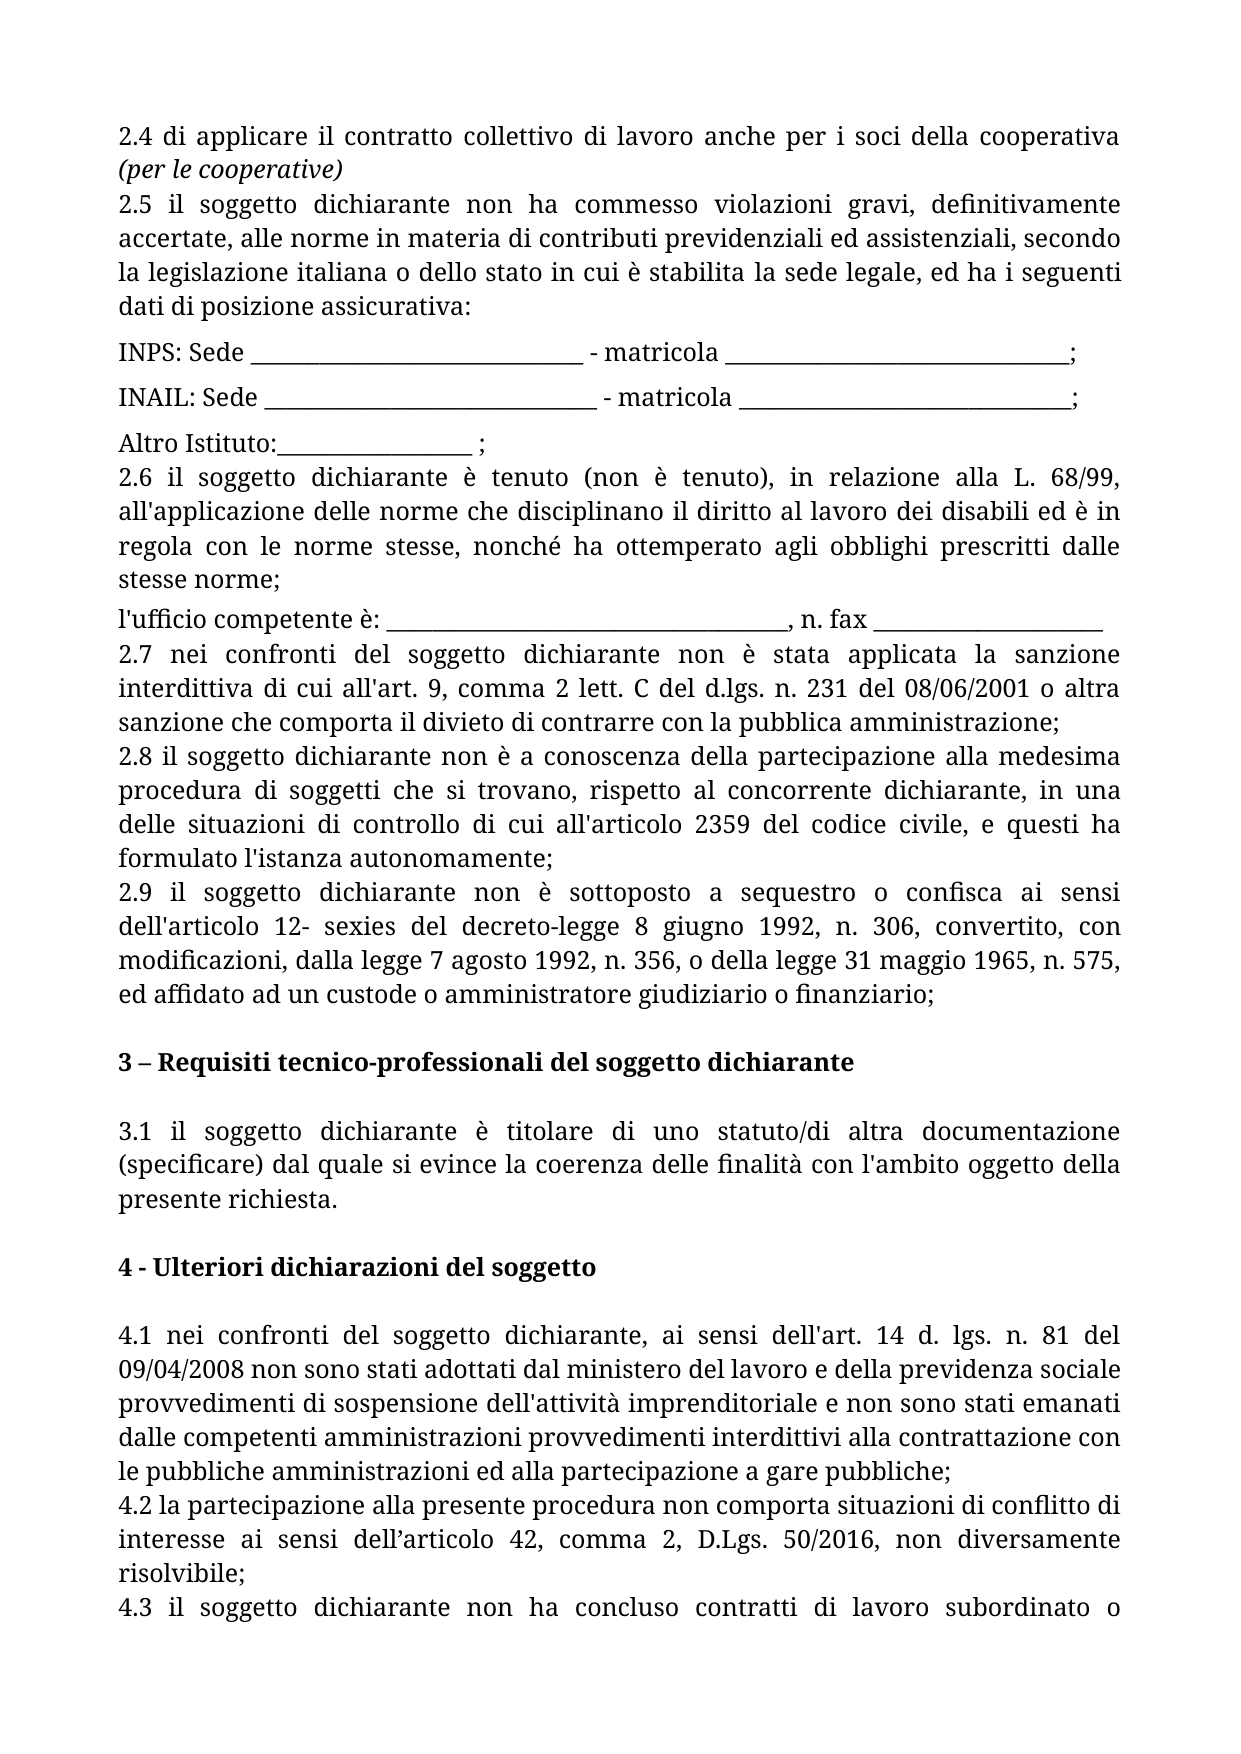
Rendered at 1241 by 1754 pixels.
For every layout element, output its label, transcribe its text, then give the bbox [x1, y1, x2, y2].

text 4 - Ulteriori dichiarazioni del soggetto [118, 1249, 1122, 1283]
text 3 – Requisiti tecnico-professionali del soggetto dichiarante [118, 1045, 1122, 1079]
text l'ufficio competente è: ___________________________________, n. fax ____________________ [118, 602, 1122, 636]
text 4.3 il soggetto dichiarante non ha concluso contratti di lavoro subordinato o [118, 1590, 1122, 1624]
text Altro Istituto:_________________ ; [118, 426, 1122, 460]
text 2.4 di applicare il contratto collettivo di lavoro anche per i soci della cooperativa (per le cooperative) [118, 118, 1122, 186]
text 2.7 nei confronti del soggetto dichiarante non è stata applicata la sanzione interdittiva di cui all'art. 9, comma 2 lett. C del d.lgs. n. 231 del 08/06/2001 o altra sanzione che comporta il divieto di contrarre con la pubblica amministrazione; [118, 636, 1122, 738]
text 3.1 il soggetto dichiarante è titolare di uno statuto/di altra documentazione (specificare) dal quale si evince la coerenza delle finalità con l'ambito oggetto della presente richiesta. [118, 1113, 1122, 1215]
text 2.9 il soggetto dichiarante non è sottoposto a sequestro o confisca ai sensi dell'articolo 12- sexies del decreto-legge 8 giugno 1992, n. 306, convertito, con modificazioni, dalla legge 7 agosto 1992, n. 356, o della legge 31 maggio 1965, n. 575, ed affidato ad un custode o amministratore giudiziario o finanziario; [118, 875, 1122, 1011]
text 2.6 il soggetto dichiarante è tenuto (non è tenuto), in relazione alla L. 68/99, all'applicazione delle norme che disciplinano il diritto al lavoro dei disabili ed è in regola con le norme stesse, nonché ha ottemperato agli obblighi prescritti dalle stesse norme; [118, 460, 1122, 596]
text INPS: Sede _____________________________ - matricola ______________________________; [118, 334, 1122, 368]
text 4.2 la partecipazione alla presente procedura non comporta situazioni di conflitto di interesse ai sensi dell’articolo 42, comma 2, D.Lgs. 50/2016, non diversamente risolvibile; [118, 1488, 1122, 1590]
text INAIL: Sede _____________________________ - matricola _____________________________; [118, 380, 1122, 414]
text 2.5 il soggetto dichiarante non ha commesso violazioni gravi, definitivamente accertate, alle norme in materia di contributi previdenziali ed assistenziali, secondo la legislazione italiana o dello stato in cui è stabilita la sede legale, ed ha i seguenti dati di posizione assicurativa: [118, 186, 1122, 322]
text 4.1 nei confronti del soggetto dichiarante, ai sensi dell'art. 14 d. lgs. n. 81 del 09/04/2008 non sono stati adottati dal ministero del lavoro e della previdenza sociale provvedimenti di sospensione dell'attività imprenditoriale e non sono stati emanati dalle competenti amministrazioni provvedimenti interdittivi alla contrattazione con le pubbliche amministrazioni ed alla partecipazione a gare pubbliche; [118, 1317, 1122, 1488]
text 2.8 il soggetto dichiarante non è a conoscenza della partecipazione alla medesima procedura di soggetti che si trovano, rispetto al concorrente dichiarante, in una delle situazioni di controllo di cui all'articolo 2359 del codice civile, e questi ha formulato l'istanza autonomamente; [118, 738, 1122, 875]
